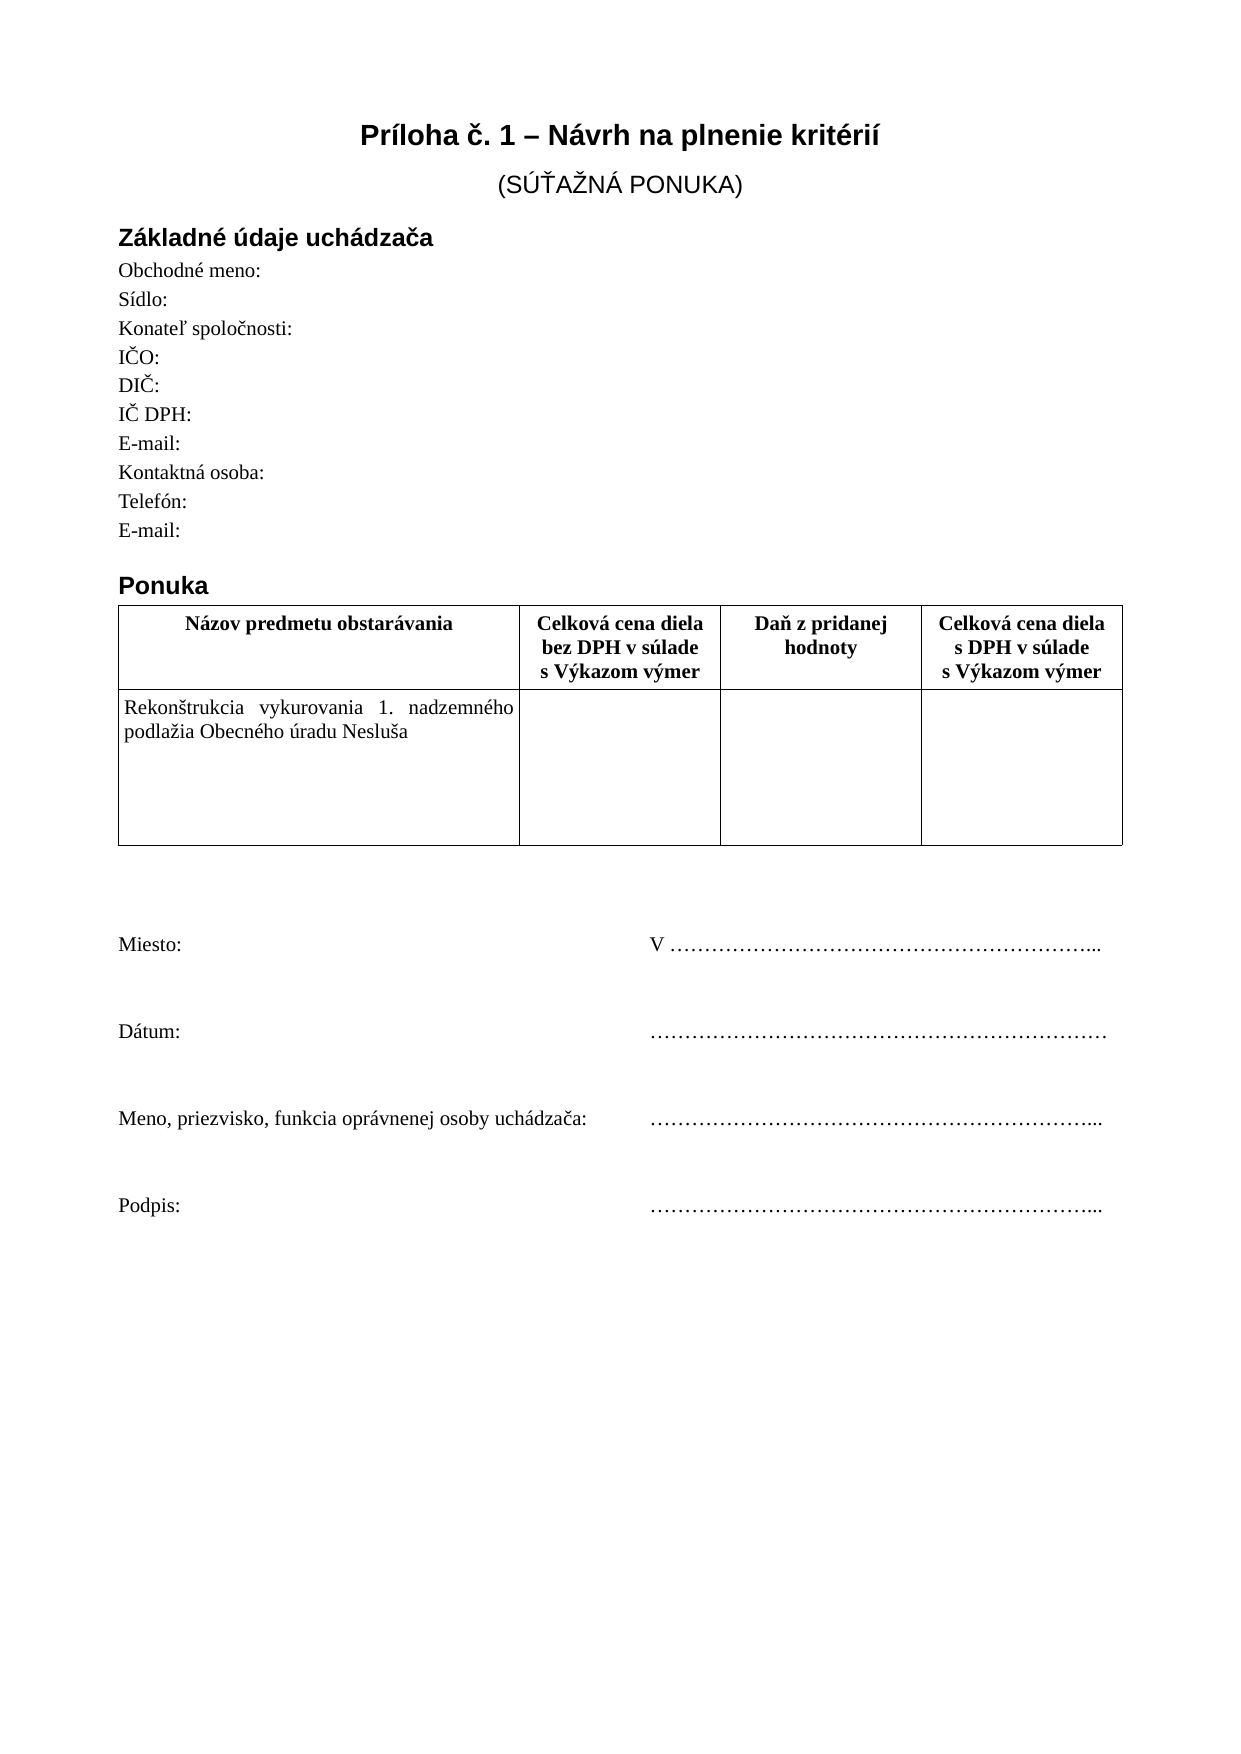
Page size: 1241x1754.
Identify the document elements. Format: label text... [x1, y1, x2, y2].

table_header Celková cena diela s DPH v súlade s Výkazom výmer [922, 606, 1122, 689]
table_cell [721, 690, 921, 845]
table_cell Rekonštrukcia vykurovania 1. nadzemného podlažia Obecného úradu Nesluša [119, 690, 519, 845]
table_header Daň z pridanej hodnoty [721, 606, 921, 689]
text Sídlo: [118, 287, 1122, 311]
text Konateľ spoločnosti: [118, 316, 1122, 340]
text Obchodné meno: [118, 258, 1122, 282]
subtitle Základné údaje uchádzača [118, 223, 1122, 252]
text Kontaktná osoba: [118, 460, 1122, 484]
text E-mail: [118, 431, 1122, 455]
text Meno, priezvisko, funkcia oprávnenej osoby uchádzača: ………………………………………………………... [118, 1106, 1122, 1130]
text E-mail: [118, 518, 1122, 542]
title Príloha č. 1 – Návrh na plnenie kritérií [118, 118, 1122, 152]
text DIČ: [118, 373, 1122, 397]
table_cell [520, 690, 720, 845]
table_header Názov predmetu obstarávania [119, 606, 519, 689]
text Podpis: ………………………………………………………... [118, 1193, 1122, 1217]
text IČO: [118, 344, 1122, 369]
text Telefón: [118, 489, 1122, 513]
text Dátum: ………………………………………………………… [118, 1019, 1122, 1043]
text IČ DPH: [118, 402, 1122, 426]
subtitle Ponuka [118, 571, 1122, 599]
text Miesto: V ……………………………………………………... [118, 932, 1122, 956]
table_header Celková cena diela bez DPH v súlade s Výkazom výmer [520, 606, 720, 689]
subtitle (SÚŤAŽNÁ PONUKA) [118, 170, 1122, 199]
table_cell [922, 690, 1122, 845]
